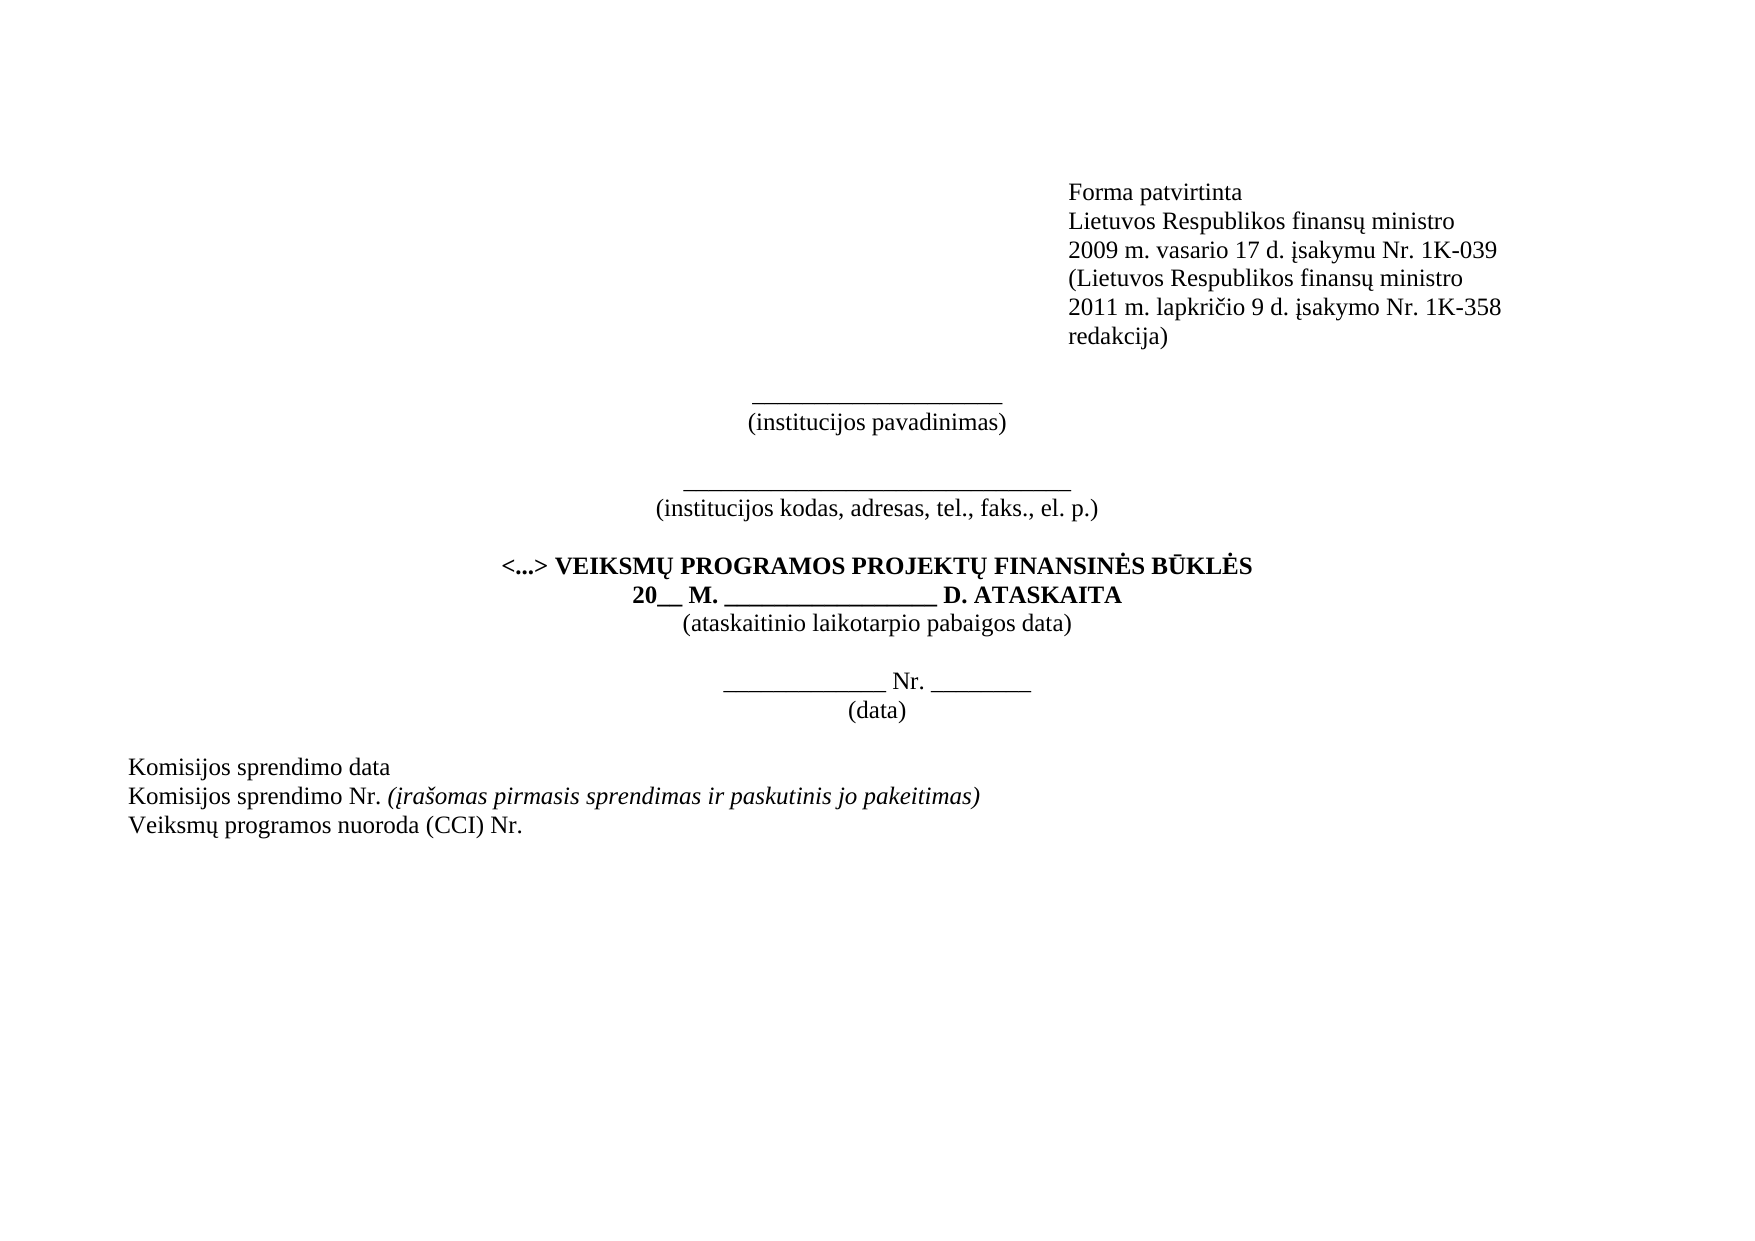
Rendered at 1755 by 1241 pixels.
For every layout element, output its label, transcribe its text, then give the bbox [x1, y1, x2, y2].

text Komisijos sprendimo Nr. (įrašomas pirmasis sprendimas ir paskutinis jo pakeitimas) [128, 781, 1636, 810]
text ____________________ [118, 378, 1636, 407]
text Komisijos sprendimo data [128, 752, 1636, 781]
text <...> VEIKSMŲ PROGRAMOS PROJEKTŲ FINANSINĖS BŪKLĖS [118, 551, 1636, 580]
text _____________ Nr. ________ [118, 666, 1636, 695]
text Lietuvos Respublikos finansų ministro [1068, 206, 1636, 235]
text (ataskaitinio laikotarpio pabaigos data) [118, 608, 1636, 637]
text Veiksmų programos nuoroda (CCI) Nr. [128, 810, 1636, 838]
text (data) [118, 695, 1636, 723]
text 20__ M. _________________ D. ATASKAITA [118, 580, 1636, 608]
text (institucijos pavadinimas) [118, 407, 1636, 436]
text _______________________________ [118, 465, 1636, 493]
text redakcija) [1068, 321, 1636, 350]
text Forma patvirtinta [1068, 177, 1636, 206]
text (Lietuvos Respublikos finansų ministro [1068, 263, 1636, 292]
text 2011 m. lapkričio 9 d. įsakymo Nr. 1K-358 [1068, 292, 1636, 321]
text (institucijos kodas, adresas, tel., faks., el. p.) [118, 493, 1636, 522]
text 2009 m. vasario 17 d. įsakymu Nr. 1K-039 [1068, 235, 1636, 263]
